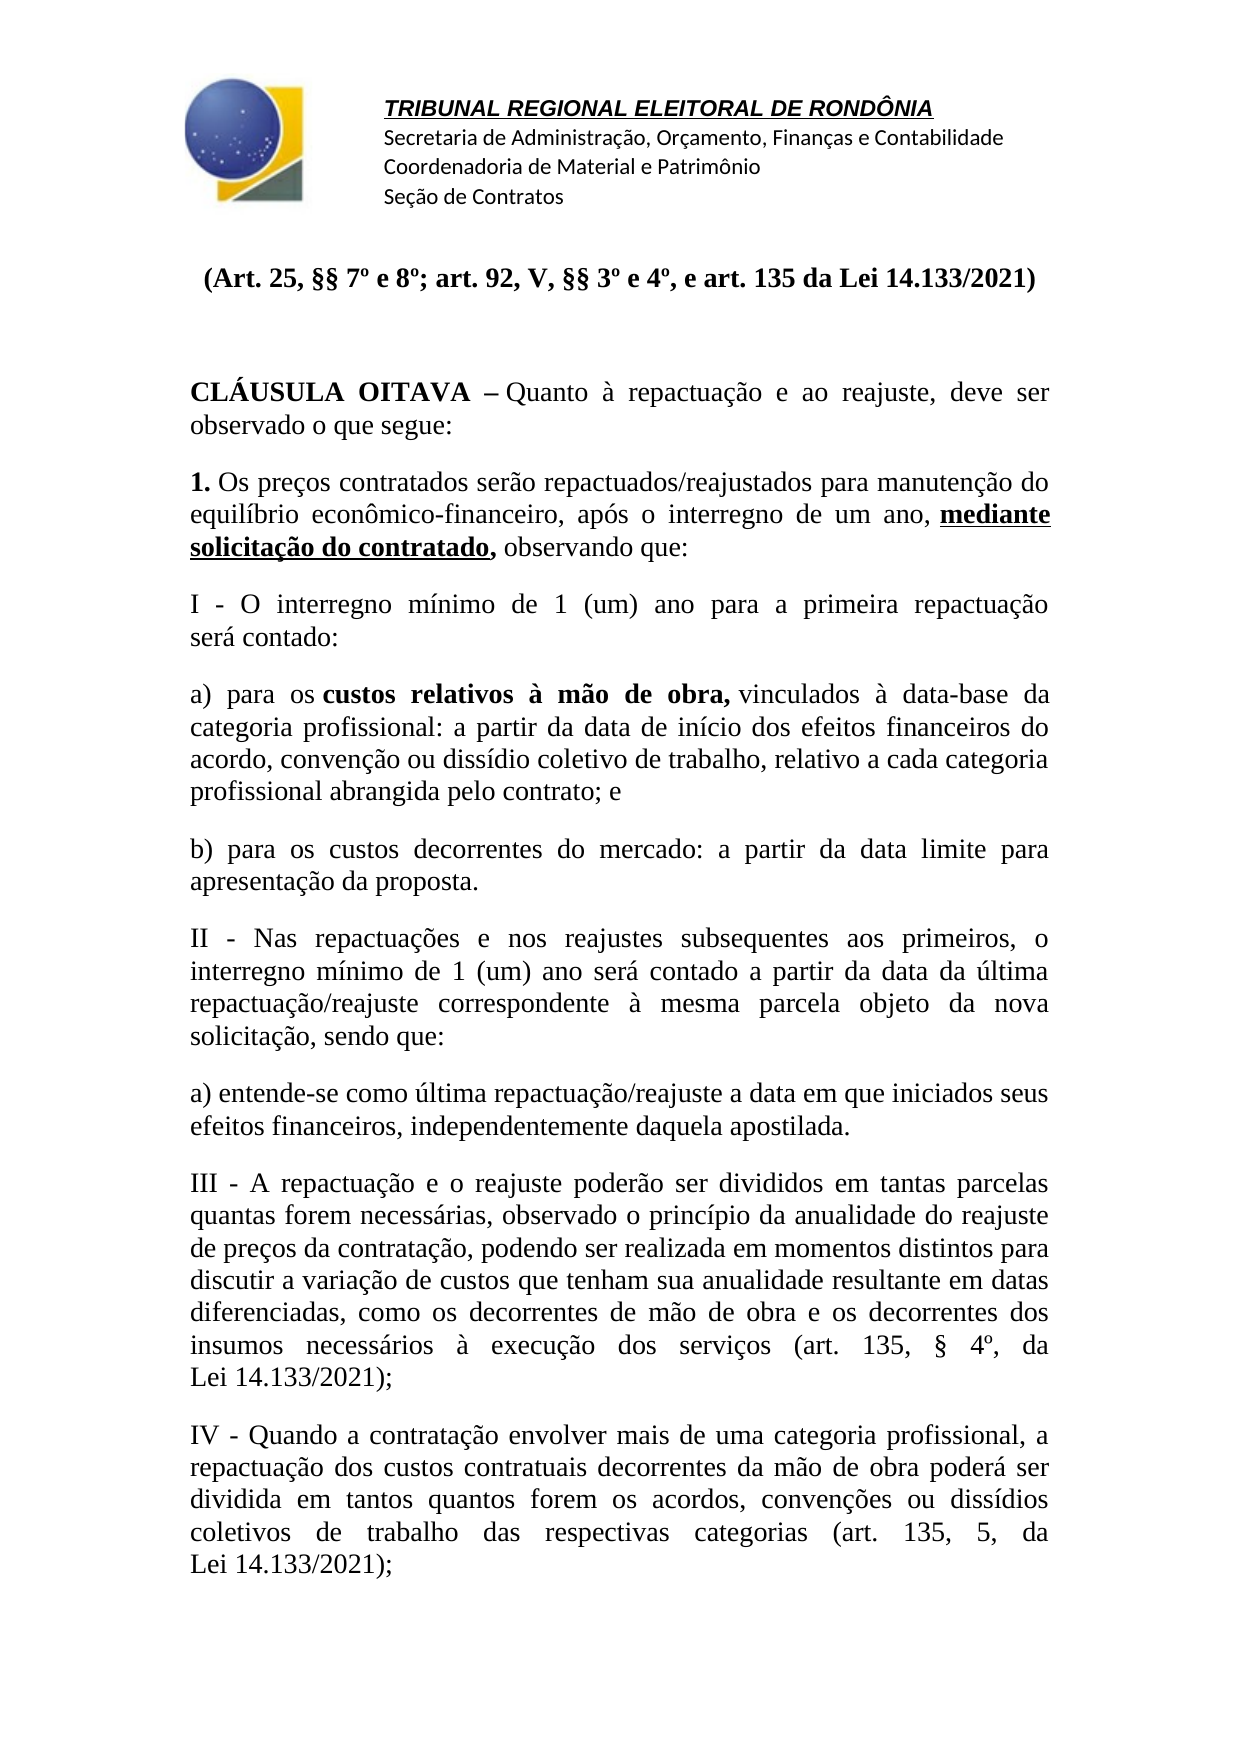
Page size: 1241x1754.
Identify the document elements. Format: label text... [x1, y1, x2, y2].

text IV - Quando a contratação envolver mais de uma categoria profissional, a repactuação dos custos contratuais decorrentes da mão de obra poderá ser dividida em tantos quantos forem os acordos, convenções ou dissídios coletivos de trabalho das respectivas categorias (art. 135, 5, da Lei 14.133/2021); [190, 1418, 1051, 1580]
text a) entende-se como última repactuação/reajuste a data em que iniciados seus efeitos financeiros, independentemente daquela apostilada. [190, 1076, 1051, 1141]
text a) para os custos relativos à mão de obra, vinculados à data-base da categoria profissional: a partir da data de início dos efeitos financeiros do acordo, convenção ou dissídio coletivo de trabalho, relativo a cada categoria profissional abrangida pelo contrato; e [190, 677, 1051, 807]
text 1. Os preços contratados serão repactuados/reajustados para manutenção do equilíbrio econômico-financeiro, após o interregno de um ano, mediante solicitação do contratado, observando que: [190, 465, 1051, 562]
text CLÁUSULA OITAVA – Quanto à repactuação e ao reajuste, deve ser observado o que segue: [190, 375, 1051, 440]
text III - A repactuação e o reajuste poderão ser divididos em tantas parcelas quantas forem necessárias, observado o princípio da anualidade do reajuste de preços da contratação, podendo ser realizada em momentos distintos para discutir a variação de custos que tenham sua anualidade resultante em datas diferenciadas, como os decorrentes de mão de obra e os decorrentes dos insumos necessários à execução dos serviços (art. 135, § 4º, da Lei 14.133/2021); [190, 1166, 1051, 1393]
text b) para os custos decorrentes do mercado: a partir da data limite para apresentação da proposta. [190, 832, 1051, 897]
text (Art. 25, §§ 7º e 8º; art. 92, V, §§ 3º e 4º, e art. 135 da Lei 14.133/2021) [190, 261, 1051, 293]
text II - Nas repactuações e nos reajustes subsequentes aos primeiros, o interregno mínimo de 1 (um) ano será contado a partir da data da última repactuação/reajuste correspondente à mesma parcela objeto da nova solicitação, sendo que: [190, 922, 1051, 1051]
text I - O interregno mínimo de 1 (um) ano para a primeira repactuação será contado: [190, 587, 1051, 652]
